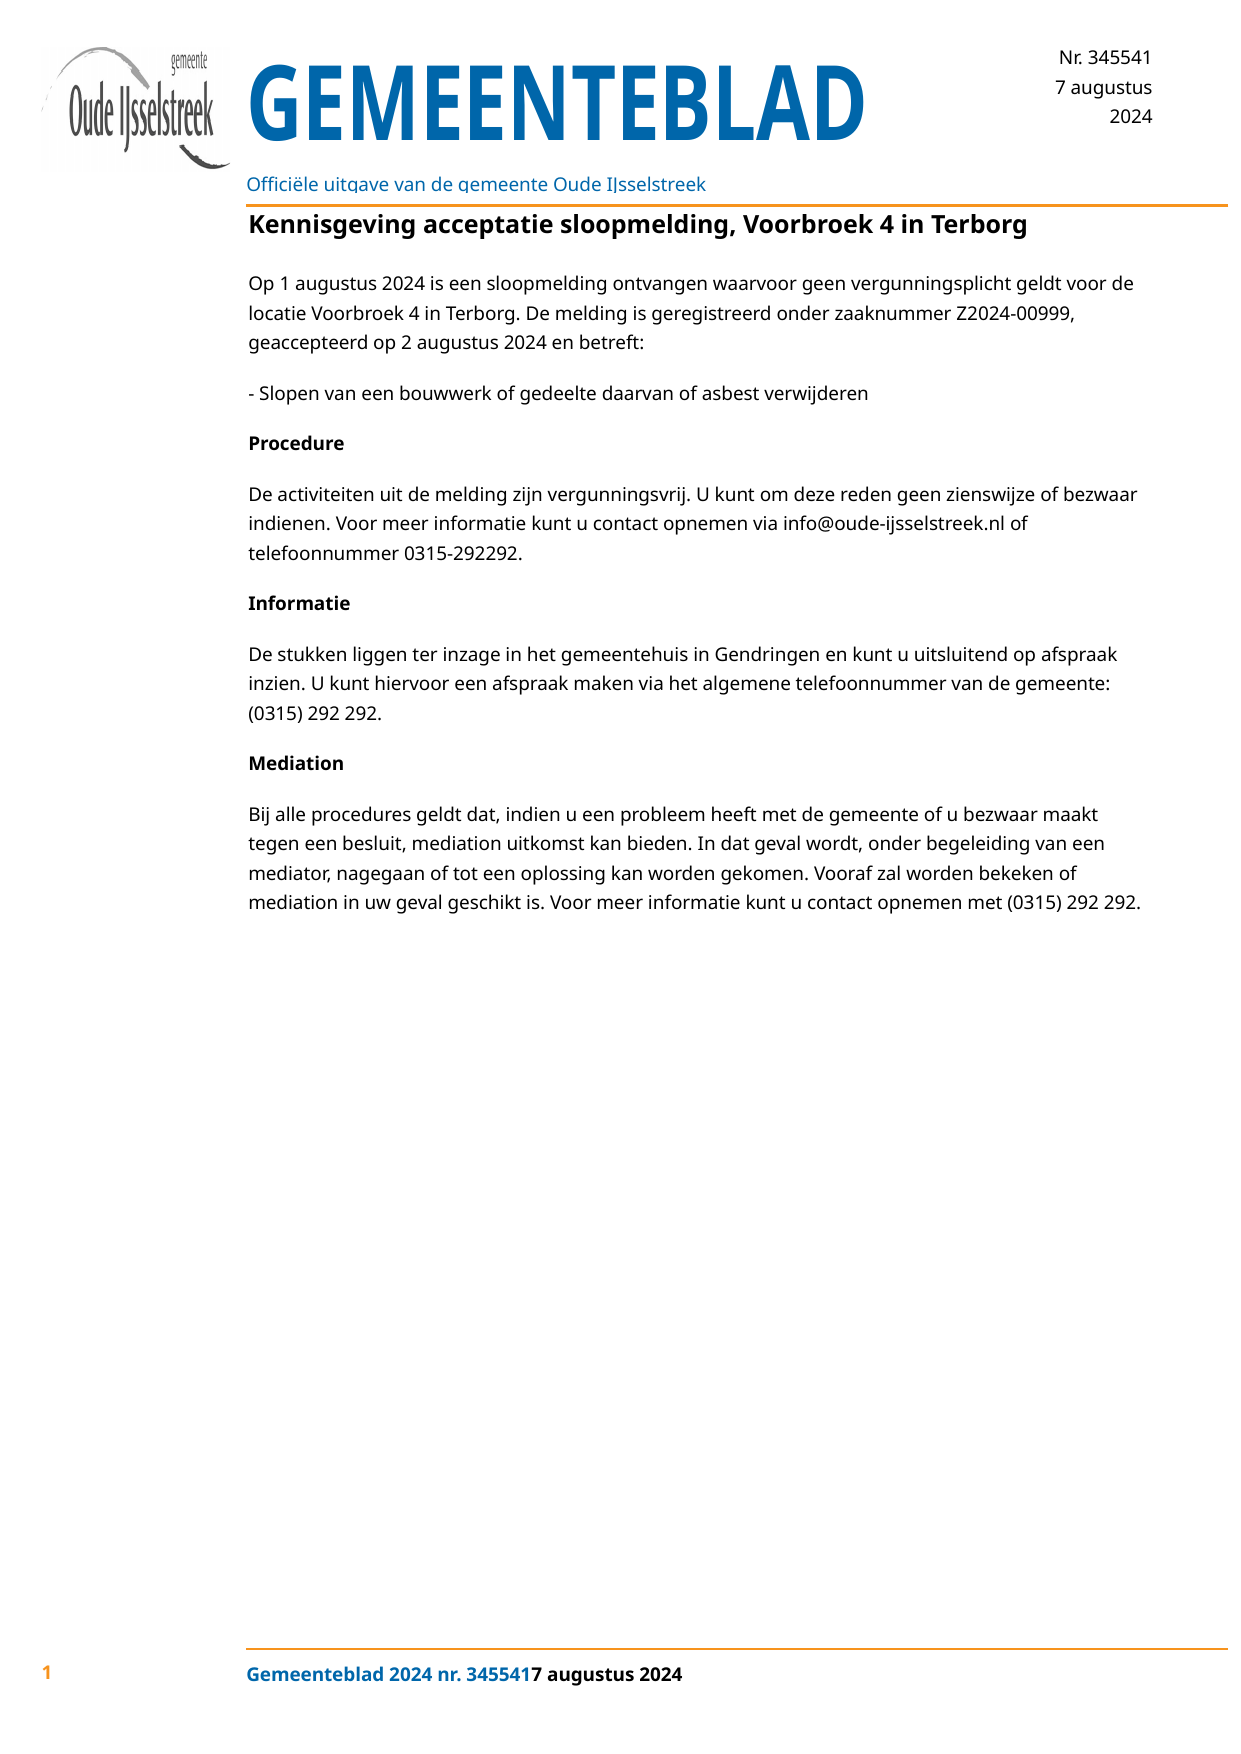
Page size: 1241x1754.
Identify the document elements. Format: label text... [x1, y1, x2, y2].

text Op 1 augustus 2024 is een sloopmelding ontvangen waarvoor geen vergunningsplicht geldt voor de locatie Voorbroek 4 in Terborg. De melding is geregistreerd onder zaaknummer Z2024-00999, geaccepteerd op 2 augustus 2024 en betreft: [248, 270, 1152, 355]
text De activiteiten uit de melding zijn vergunningsvrij. U kunt om deze reden geen zienswijze of bezwaar indienen. Voor meer informatie kunt u contact opnemen via info@oude-ijsselstreek.nl of telefoonnummer 0315-292292. [248, 481, 1152, 566]
text Informatie [248, 590, 1152, 616]
picture [41, 47, 231, 172]
text De stukken liggen ter inzage in het gemeentehuis in Gendringen en kunt u uitsluitend op afspraak inzien. U kunt hiervoor een afspraak maken via het algemene telefoonnummer van de gemeente: (0315) 292 292. [248, 641, 1152, 726]
text Bij alle procedures geldt dat, indien u een probleem heeft met de gemeente of u bezwaar maakt tegen een besluit, mediation uitkomst kan bieden. In dat geval wordt, onder begeleiding van een mediator, nagegaan of tot een oplossing kan worden gekomen. Vooraf zal worden bekeken of mediation in uw geval geschikt is. Voor meer informatie kunt u contact opnemen met (0315) 292 292. [248, 801, 1152, 915]
text Kennisgeving acceptatie sloopmelding, Voorbroek 4 in Terborg [248, 207, 1152, 241]
text Mediation [248, 750, 1152, 776]
text - Slopen van een bouwwerk of gedeelte daarvan of asbest verwijderen [248, 380, 1152, 406]
text Procedure [248, 430, 1152, 456]
